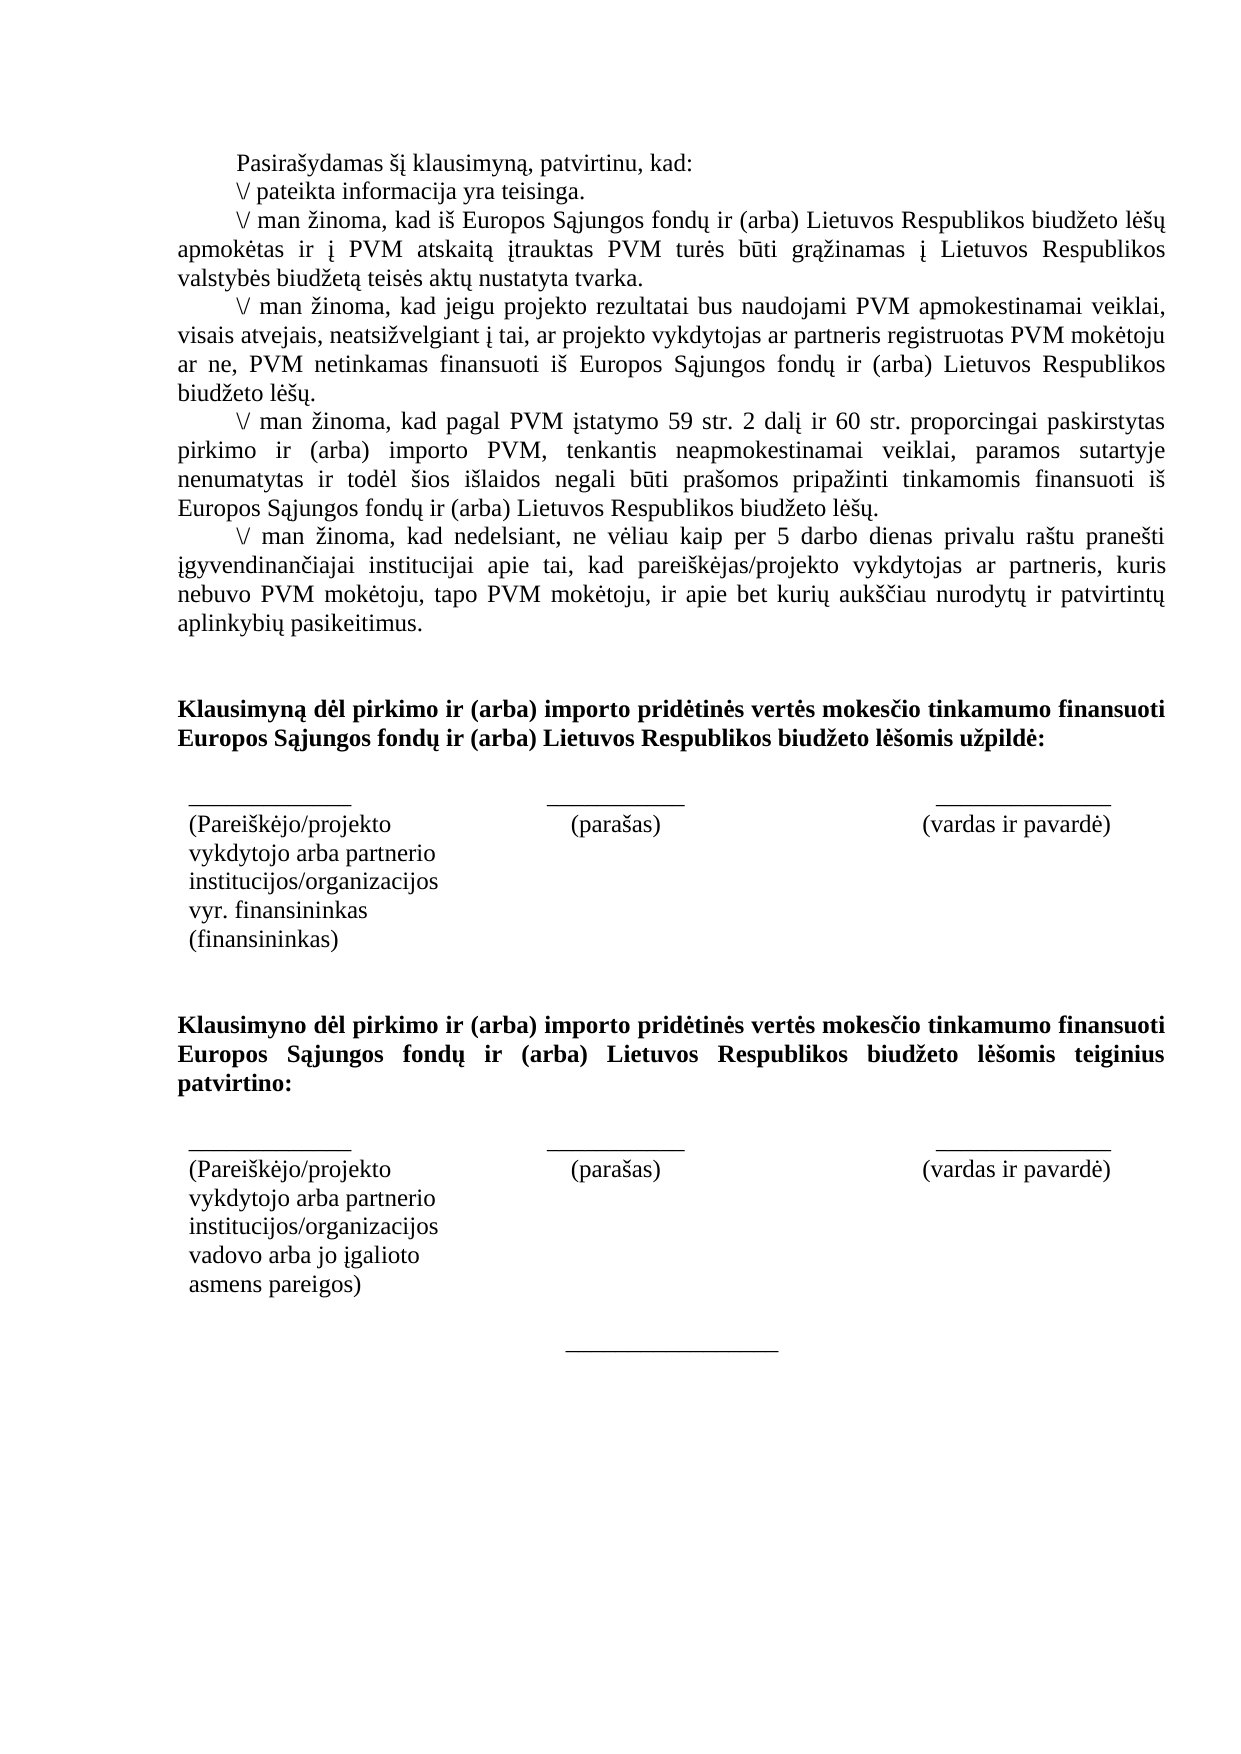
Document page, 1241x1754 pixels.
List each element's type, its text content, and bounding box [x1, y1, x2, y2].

table_header _____________ (Pareiškėjo/projekto vykdytojo arba partnerio institucijos/organizacijos vadovo arba jo įgalioto asmens pareigos) [177, 1125, 493, 1298]
table_header _____________ (Pareiškėjo/projekto vykdytojo arba partnerio institucijos/organizacijos vyr. finansininkas (finansininkas) [177, 780, 493, 953]
table_header ___________ (parašas) [493, 1125, 738, 1298]
text Klausimyną dėl pirkimo ir (arba) importo pridėtinės vertės mokesčio tinkamumo finansuoti Europos Sąjungos fondų ir (arba) Lietuvos Respublikos biudžeto lėšomis užpildė: [177, 694, 1166, 751]
text Klausimyno dėl pirkimo ir (arba) importo pridėtinės vertės mokesčio tinkamumo finansuoti Europos Sąjungos fondų ir (arba) Lietuvos Respublikos biudžeto lėšomis teiginius patvirtino: [177, 1010, 1166, 1096]
text \/ pateikta informacija yra teisinga. [177, 176, 1166, 205]
table_header ______________ (vardas ir pavardė) [739, 780, 1122, 953]
text \/ man žinoma, kad iš Europos Sąjungos fondų ir (arba) Lietuvos Respublikos biudžeto lėšų apmokėtas ir į PVM atskaitą įtrauktas PVM turės būti grąžinamas į Lietuvos Respublikos valstybės biudžetą teisės aktų nustatyta tvarka. [177, 205, 1166, 291]
text \/ man žinoma, kad pagal PVM įstatymo 59 str. 2 dalį ir 60 str. proporcingai paskirstytas pirkimo ir (arba) importo PVM, tenkantis neapmokestinamai veiklai, paramos sutartyje nenumatytas ir todėl šios išlaidos negali būti prašomos pripažinti tinkamomis finansuoti iš Europos Sąjungos fondų ir (arba) Lietuvos Respublikos biudžeto lėšų. [177, 406, 1166, 521]
text \/ man žinoma, kad nedelsiant, ne vėliau kaip per 5 darbo dienas privalu raštu pranešti įgyvendinančiajai institucijai apie tai, kad pareiškėjas/projekto vykdytojas ar partneris, kuris nebuvo PVM mokėtoju, tapo PVM mokėtoju, ir apie bet kurių aukščiau nurodytų ir patvirtintų aplinkybių pasikeitimus. [177, 521, 1166, 636]
table_header ______________ (vardas ir pavardė) [739, 1125, 1122, 1298]
text _________________ [177, 1326, 1166, 1355]
table_header ___________ (parašas) [493, 780, 738, 953]
text Pasirašydamas šį klausimyną, patvirtinu, kad: [177, 148, 1166, 176]
text \/ man žinoma, kad jeigu projekto rezultatai bus naudojami PVM apmokestinamai veiklai, visais atvejais, neatsižvelgiant į tai, ar projekto vykdytojas ar partneris registruotas PVM mokėtoju ar ne, PVM netinkamas finansuoti iš Europos Sąjungos fondų ir (arba) Lietuvos Respublikos biudžeto lėšų. [177, 291, 1166, 406]
